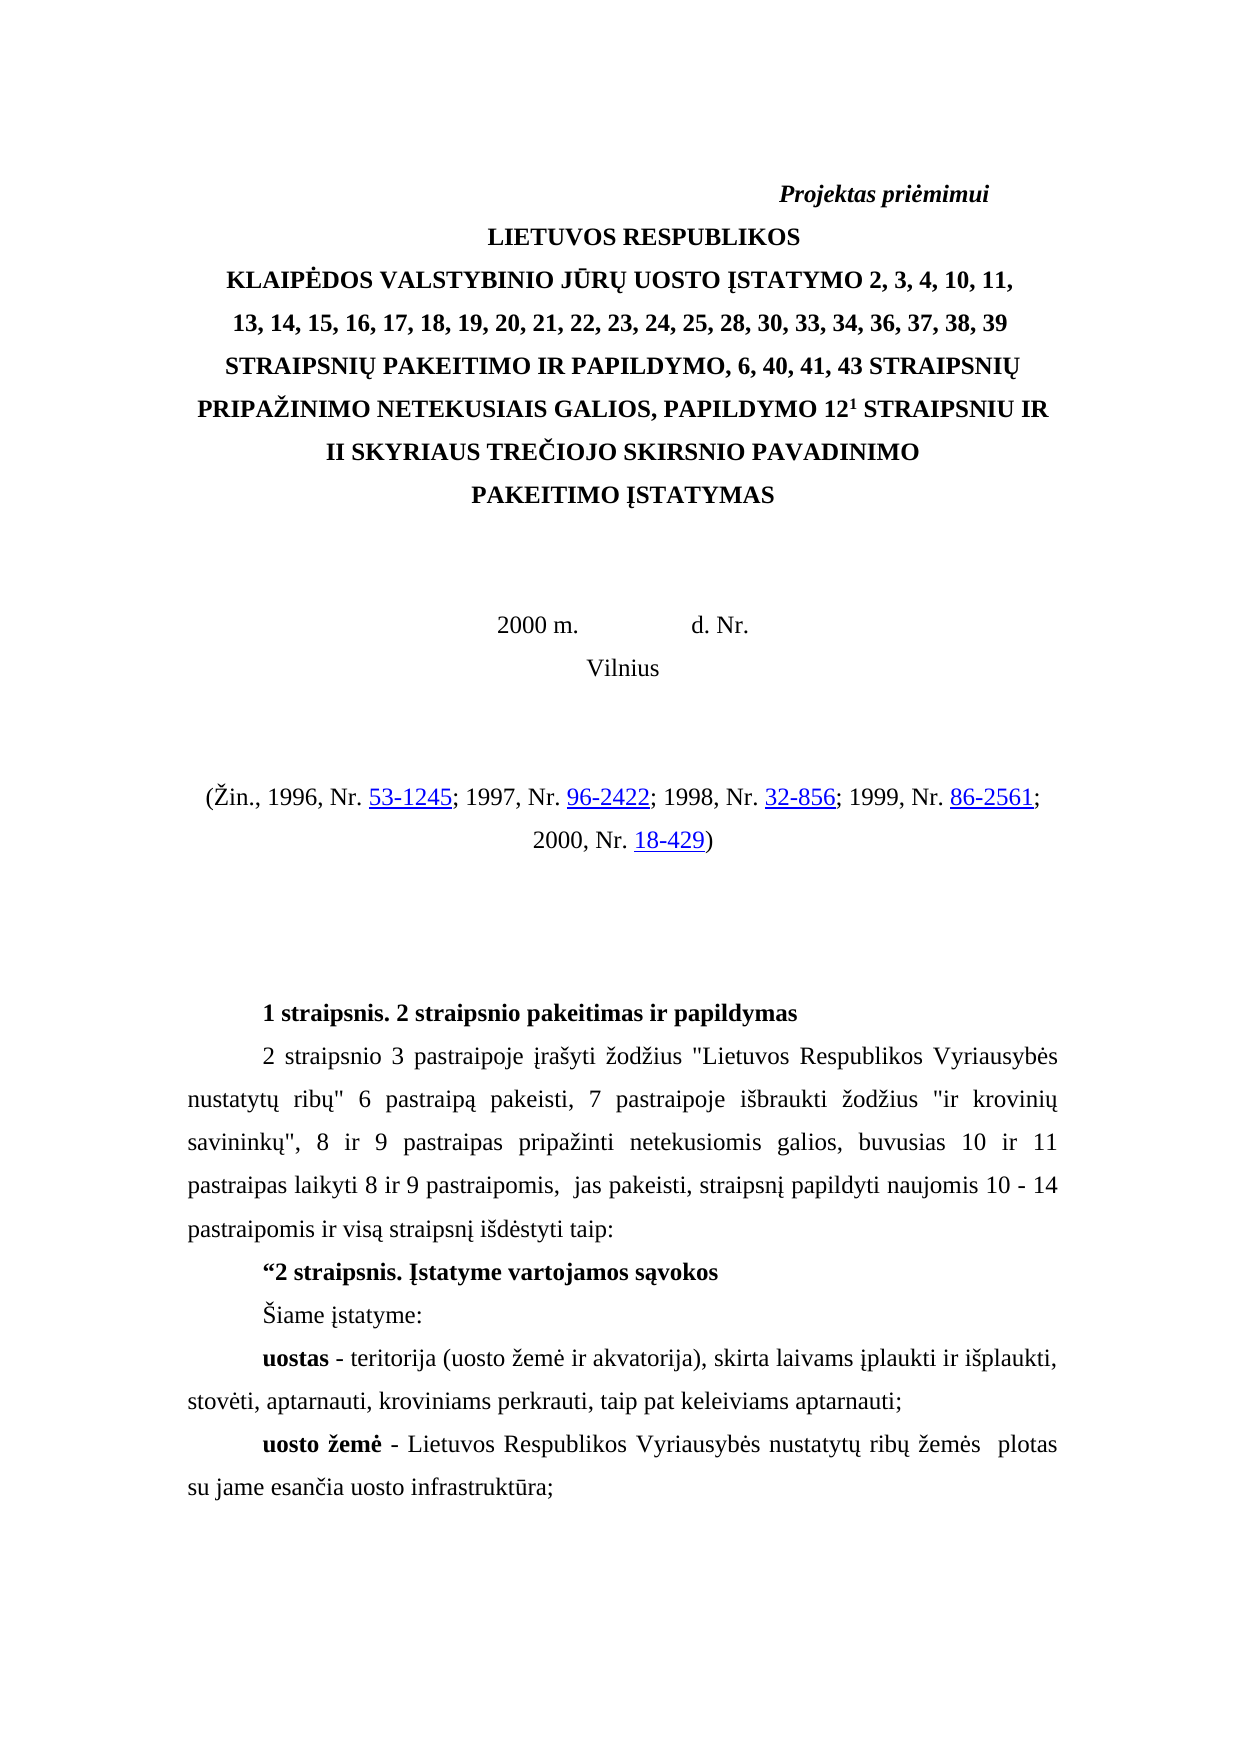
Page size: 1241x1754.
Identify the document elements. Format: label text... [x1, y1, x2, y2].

text 13, 14, 15, 16, 17, 18, 19, 20, 21, 22, 23, 24, 25, 28, 30, 33, 34, 36, 37, 38, 39 [187, 308, 1058, 337]
text Šiame įstatyme: [187, 1300, 1058, 1329]
text PAKEITIMO ĮSTATYMAS [187, 481, 1058, 509]
text uosto žemė - Lietuvos Respublikos Vyriausybės nustatytų ribų žemės plotas su jame esančia uosto infrastruktūra; [187, 1429, 1058, 1501]
text 2 straipsnio 3 pastraipoje įrašyti žodžius "Lietuvos Respublikos Vyriausybės nustatytų ribų" 6 pastraipą pakeisti, 7 pastraipoje išbraukti žodžius "ir krovinių savininkų", 8 ir 9 pastraipas pripažinti netekusiomis galios, buvusias 10 ir 11 pastraipas laikyti 8 ir 9 pastraipomis, jas pakeisti, straipsnį papildyti naujomis 10 - 14 pastraipomis ir visą straipsnį išdėstyti taip: [187, 1041, 1058, 1242]
text KLAIPĖDOS VALSTYBINIO JŪRŲ UOSTO ĮSTATYMO 2, 3, 4, 10, 11, [187, 265, 1058, 294]
text LIETUVOS RESPUBLIKOS [412, 222, 1058, 251]
text (Žin., 1996, Nr. 53-1245; 1997, Nr. 96-2422; 1998, Nr. 32-856; 1999, Nr. 86-2561; 2000, Nr. 18-429) [187, 782, 1058, 854]
text II SKYRIAUS TREČIOJO SKIRSNIO PAVADINIMO [187, 437, 1058, 466]
text Projektas priėmimui [637, 179, 1058, 207]
text STRAIPSNIŲ PAKEITIMO IR PAPILDYMO, 6, 40, 41, 43 STRAIPSNIŲ PRIPAŽINIMO NETEKUSIAIS GALIOS, PAPILDYMO 121 STRAIPSNIU IR [187, 351, 1058, 423]
text “2 straipsnis. Įstatyme vartojamos sąvokos [187, 1257, 1058, 1286]
text Vilnius [187, 653, 1058, 682]
text 1 straipsnis. 2 straipsnio pakeitimas ir papildymas [187, 998, 1058, 1027]
text 2000 m. d. Nr. [187, 610, 1058, 639]
text uostas - teritorija (uosto žemė ir akvatorija), skirta laivams įplaukti ir išplaukti, stovėti, aptarnauti, kroviniams perkrauti, taip pat keleiviams aptarnauti; [187, 1343, 1058, 1415]
